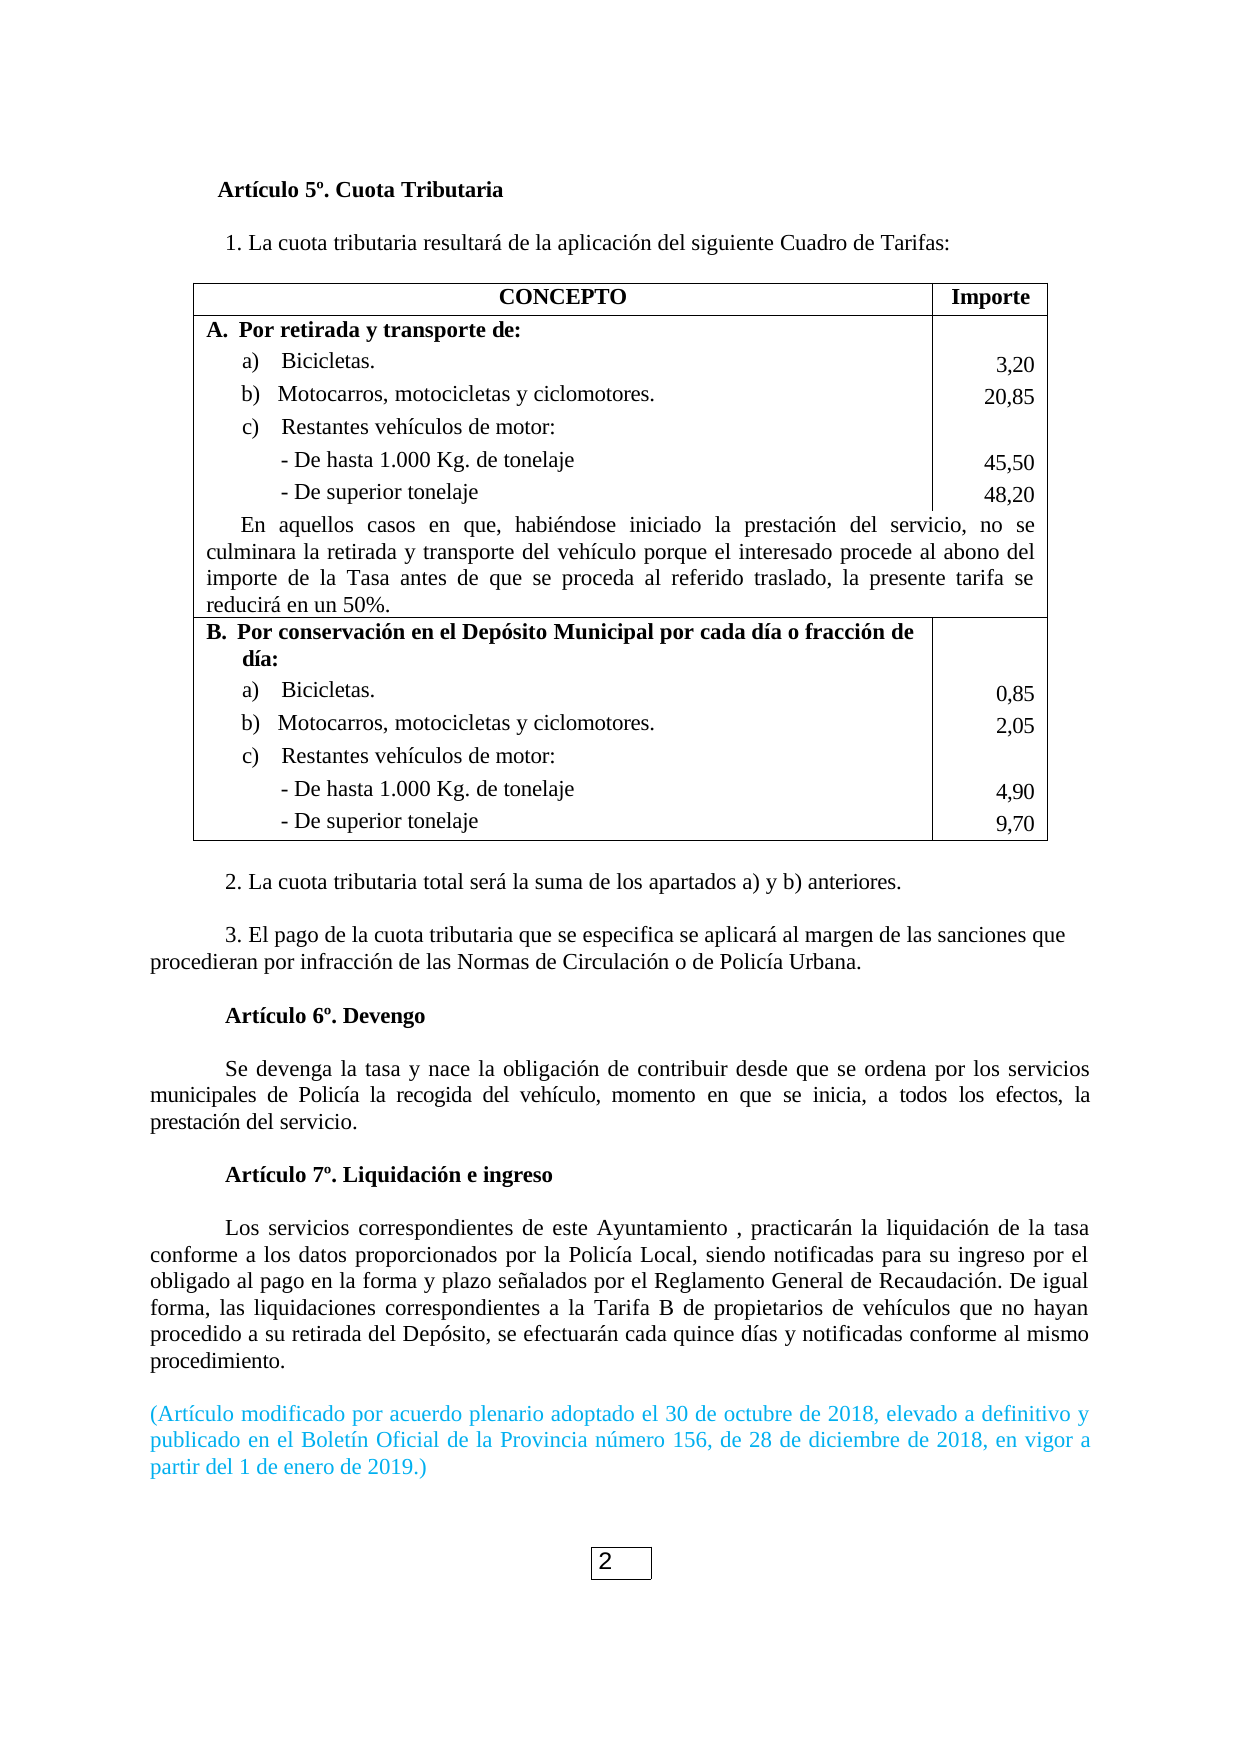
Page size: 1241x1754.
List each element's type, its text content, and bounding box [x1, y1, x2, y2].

list La cuota tributaria resultará de la aplicación del siguiente Cuadro de Tarifas: [225, 229, 1103, 255]
list El pago de la cuota tributaria que se especifica se aplicará al margen de las sanciones que procedieran por infracción de las Normas de Circulación o de Policía Urbana. [150, 922, 1090, 974]
table_cell 48,20 [933, 477, 1047, 511]
table_cell A. Por retirada y transporte de: [194, 316, 932, 345]
subtitle Artículo 6º. Devengo [225, 1002, 1103, 1028]
list La cuota tributaria total será la suma de los apartados a) y b) anteriores. [225, 868, 1103, 894]
table_cell 2,05 [933, 708, 1047, 741]
text Se devenga la tasa y nace la obligación de contribuir desde que se ordena por los servicios municipales de Policía la recogida del vehículo, momento en que se inicia, a todos los efectos, la prestación del servicio. [150, 1055, 1091, 1134]
table_cell - De superior tonelaje [194, 806, 932, 840]
subtitle Artículo 5º. Cuota Tributaria [217, 176, 1103, 202]
table_cell - De hasta 1.000 Kg. de tonelaje [194, 443, 932, 477]
subtitle Artículo 7º. Liquidación e ingreso [225, 1161, 1103, 1188]
table_cell [933, 412, 1047, 443]
table_cell [933, 316, 1047, 345]
table_cell - De hasta 1.000 Kg. de tonelaje [194, 772, 932, 806]
table_cell a) Bicicletas. [194, 345, 932, 379]
table_cell [933, 741, 1047, 772]
table_cell b) Motocarros, motocicletas y ciclomotores. [194, 708, 932, 741]
table_cell 20,85 [933, 379, 1047, 412]
text Los servicios correspondientes de este Ayuntamiento , practicarán la liquidación de la tasa conforme a los datos proporcionados por la Policía Local, siendo notificadas para su ingreso por el obligado al pago en la forma y plazo señalados por el Reglamento General de Recaudación. De igual forma, las liquidaciones correspondientes a la Tarifa B de propietarios de vehículos que no hayan procedido a su retirada del Depósito, se efectuarán cada quince días y notificadas conforme al mismo procedimiento. [150, 1214, 1091, 1373]
table_cell 4,90 [933, 772, 1047, 806]
table_cell 9,70 [933, 806, 1047, 840]
table_cell En aquellos casos en que, habiéndose iniciado la prestación del servicio, no se culminara la retirada y transporte del vehículo porque el interesado procede al abono del importe de la Tasa antes de que se proceda al referido traslado, la presente tarifa se reducirá en un 50%. [194, 511, 1047, 617]
table_cell b) Motocarros, motocicletas y ciclomotores. [194, 379, 932, 412]
table_cell c) Restantes vehículos de motor: [194, 412, 932, 443]
text (Artículo modificado por acuerdo plenario adoptado el 30 de octubre de 2018, elevado a definitivo y publicado en el Boletín Oficial de la Provincia número 156, de 28 de diciembre de 2018, en vigor a partir del 1 de enero de 2019.) [150, 1400, 1091, 1479]
table_header Importe [933, 284, 1047, 315]
table_cell - De superior tonelaje [194, 477, 932, 511]
table_cell B. Por conservación en el Depósito Municipal por cada día o fracción de día: [194, 618, 932, 674]
table_header CONCEPTO [194, 284, 932, 315]
table_cell c) Restantes vehículos de motor: [194, 741, 932, 772]
table_cell [933, 618, 1047, 674]
table_cell 45,50 [933, 443, 1047, 477]
table_cell 3,20 [933, 345, 1047, 379]
table_cell a) Bicicletas. [194, 674, 932, 708]
table_cell 0,85 [933, 674, 1047, 708]
